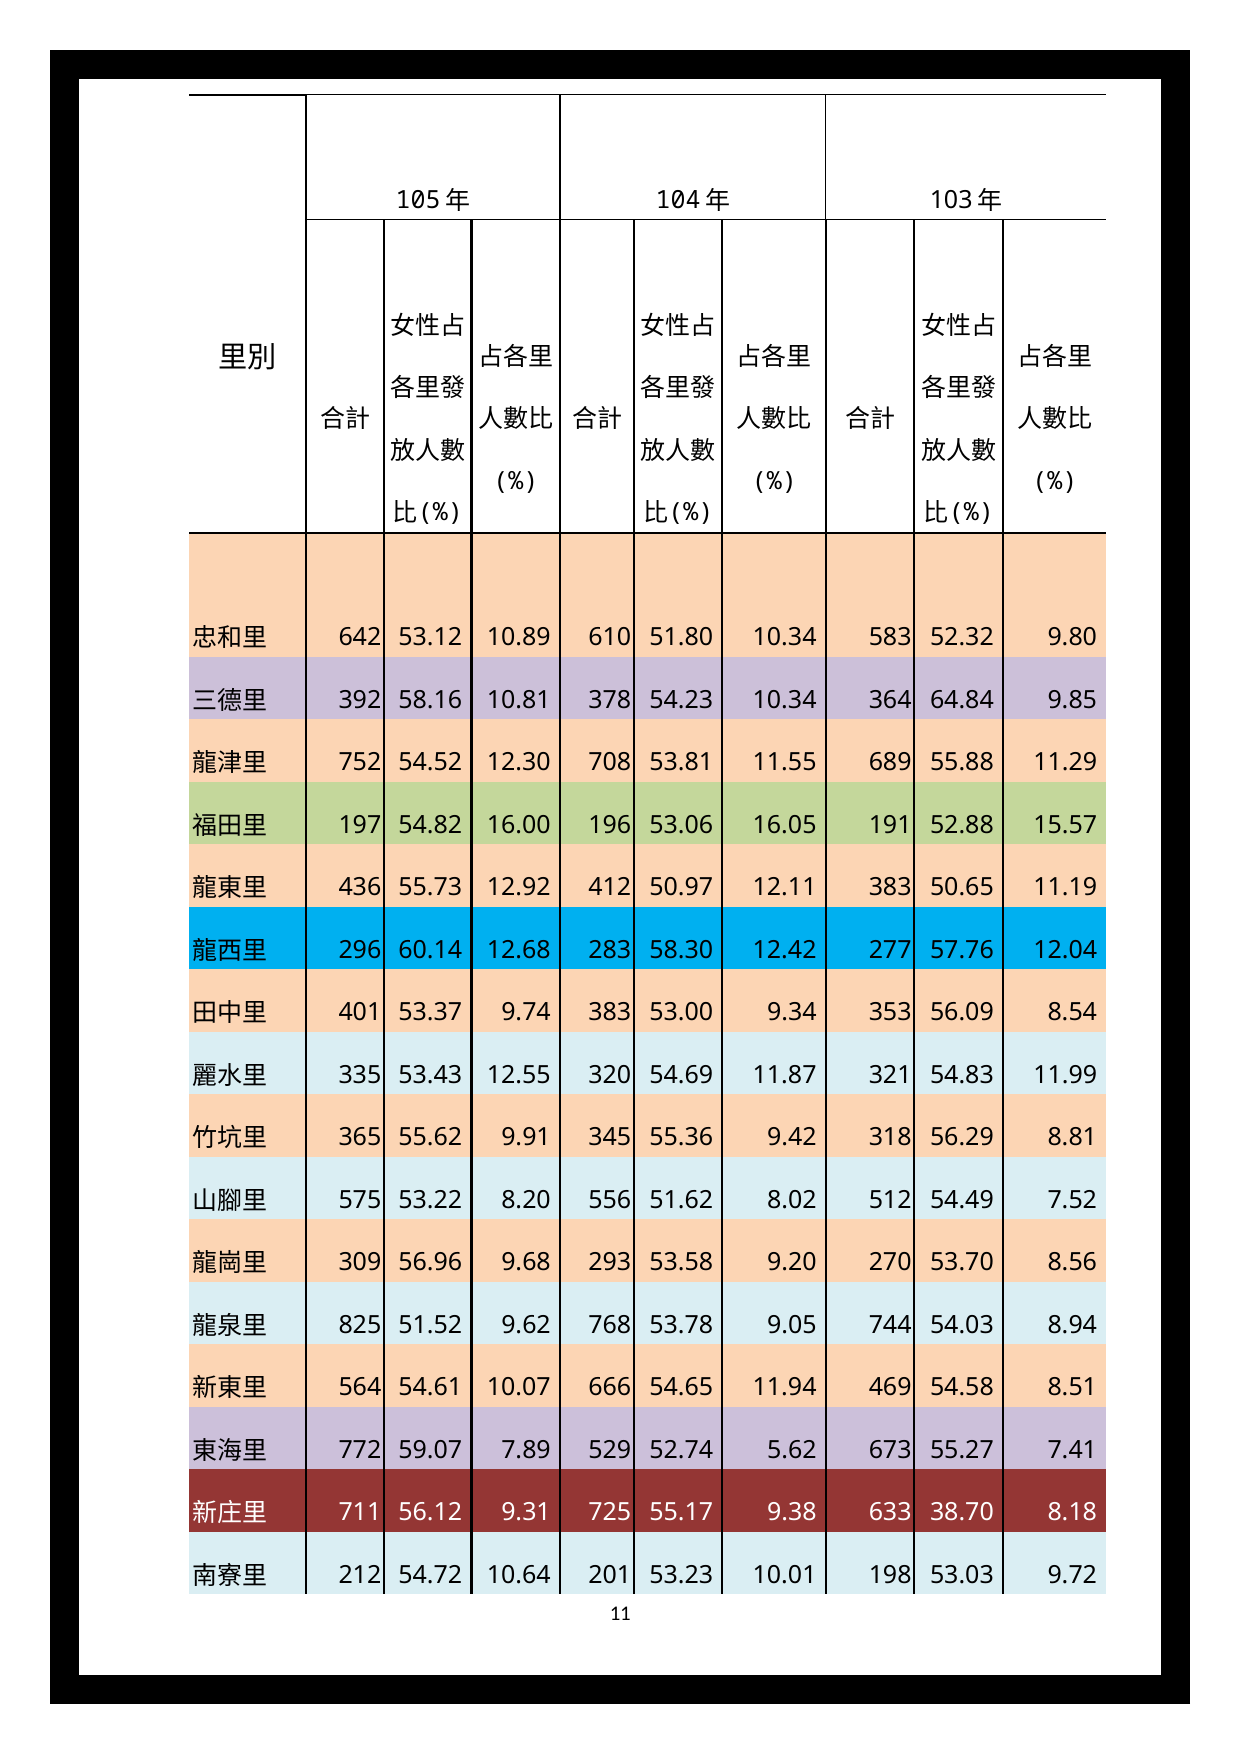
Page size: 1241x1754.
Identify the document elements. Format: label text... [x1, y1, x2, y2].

table_cell 353 [827, 969, 913, 1032]
table_cell 福田里 [189, 782, 305, 844]
table_cell 201 [561, 1532, 633, 1594]
table_cell 8.54 [1004, 969, 1106, 1032]
table_cell 龍東里 [189, 844, 305, 907]
table_cell 436 [307, 844, 383, 907]
table_cell 52.32 [915, 534, 1002, 657]
table_cell 610 [561, 534, 633, 657]
table_header 105年 [307, 95, 559, 219]
table_cell 673 [827, 1407, 913, 1469]
table_cell 9.20 [723, 1219, 825, 1282]
table_cell 270 [827, 1219, 913, 1282]
table_cell 8.56 [1004, 1219, 1106, 1282]
table_cell 53.58 [635, 1219, 721, 1282]
table_cell 38.70 [915, 1469, 1002, 1532]
table_cell 752 [307, 719, 383, 782]
table_header 104年 [561, 95, 825, 219]
table_cell 山腳里 [189, 1157, 305, 1219]
table_cell 196 [561, 782, 633, 844]
table_cell 8.51 [1004, 1344, 1106, 1407]
table_cell 56.96 [385, 1219, 470, 1282]
table_cell 7.52 [1004, 1157, 1106, 1219]
table_cell 新庄里 [189, 1469, 305, 1532]
table_cell 9.62 [473, 1282, 559, 1344]
table_cell 345 [561, 1094, 633, 1157]
table_cell 54.58 [915, 1344, 1002, 1407]
table_cell 53.03 [915, 1532, 1002, 1594]
table_cell 55.62 [385, 1094, 470, 1157]
table_cell 16.05 [723, 782, 825, 844]
table_cell 女性占各里發放人數比(%) [635, 220, 721, 532]
table_cell 竹坑里 [189, 1094, 305, 1157]
table_cell 296 [307, 907, 383, 969]
table_cell 55.27 [915, 1407, 1002, 1469]
table_cell 55.73 [385, 844, 470, 907]
table_cell 9.68 [473, 1219, 559, 1282]
table_cell 55.88 [915, 719, 1002, 782]
table_header 103年 [826, 95, 1106, 219]
table_cell 58.16 [385, 657, 470, 719]
table_cell 8.20 [473, 1157, 559, 1219]
table_cell 64.84 [915, 657, 1002, 719]
table_cell 11.87 [723, 1032, 825, 1094]
table_cell 9.80 [1004, 534, 1106, 657]
table_cell 女性占各里發放人數比(%) [915, 220, 1002, 532]
table_cell 772 [307, 1407, 383, 1469]
table_cell 7.89 [473, 1407, 559, 1469]
table_cell 768 [561, 1282, 633, 1344]
table_cell 666 [561, 1344, 633, 1407]
table_cell 9.74 [473, 969, 559, 1032]
table_cell 9.91 [473, 1094, 559, 1157]
table_cell 54.23 [635, 657, 721, 719]
table_cell 401 [307, 969, 383, 1032]
table_cell 54.61 [385, 1344, 470, 1407]
table_cell 50.97 [635, 844, 721, 907]
table_cell 320 [561, 1032, 633, 1094]
table_cell 575 [307, 1157, 383, 1219]
table_cell 合計 [307, 220, 383, 532]
table_cell 10.07 [473, 1344, 559, 1407]
table_cell 龍崗里 [189, 1219, 305, 1282]
table_cell 469 [827, 1344, 913, 1407]
table_cell 12.68 [473, 907, 559, 969]
table_cell 占各里人數比(%) [1004, 220, 1106, 532]
table_cell 197 [307, 782, 383, 844]
table_cell 708 [561, 719, 633, 782]
table_cell 15.57 [1004, 782, 1106, 844]
table_cell 12.11 [723, 844, 825, 907]
table_cell 378 [561, 657, 633, 719]
table_cell 11.99 [1004, 1032, 1106, 1094]
table_cell 212 [307, 1532, 383, 1594]
table_cell 55.17 [635, 1469, 721, 1532]
table_cell 52.74 [635, 1407, 721, 1469]
table_cell 占各里人數比(%) [723, 220, 825, 532]
table_cell 11.55 [723, 719, 825, 782]
table_cell 10.89 [473, 534, 559, 657]
table_cell 55.36 [635, 1094, 721, 1157]
table_cell 335 [307, 1032, 383, 1094]
table_cell 12.30 [473, 719, 559, 782]
table_cell 583 [827, 534, 913, 657]
table_cell 53.70 [915, 1219, 1002, 1282]
table_cell 53.43 [385, 1032, 470, 1094]
table_cell 11.29 [1004, 719, 1106, 782]
table_cell 56.09 [915, 969, 1002, 1032]
table_cell 59.07 [385, 1407, 470, 1469]
table_cell 364 [827, 657, 913, 719]
table_cell 53.06 [635, 782, 721, 844]
table_cell 689 [827, 719, 913, 782]
table_cell 277 [827, 907, 913, 969]
table_cell 57.76 [915, 907, 1002, 969]
table_cell 53.23 [635, 1532, 721, 1594]
table_cell 10.34 [723, 657, 825, 719]
table_cell 54.49 [915, 1157, 1002, 1219]
table_cell 田中里 [189, 969, 305, 1032]
table_cell 54.72 [385, 1532, 470, 1594]
table_cell 383 [827, 844, 913, 907]
table_cell 9.34 [723, 969, 825, 1032]
table_cell 53.81 [635, 719, 721, 782]
table_cell 58.30 [635, 907, 721, 969]
table_cell 9.85 [1004, 657, 1106, 719]
table_cell 412 [561, 844, 633, 907]
table_cell 383 [561, 969, 633, 1032]
table_cell 512 [827, 1157, 913, 1219]
table_cell 南寮里 [189, 1532, 305, 1594]
table_cell 293 [561, 1219, 633, 1282]
table_cell 12.92 [473, 844, 559, 907]
table_cell 10.34 [723, 534, 825, 657]
table_cell 564 [307, 1344, 383, 1407]
table_cell 占各里人數比(%) [473, 220, 559, 532]
table_cell 321 [827, 1032, 913, 1094]
table_cell 54.03 [915, 1282, 1002, 1344]
table_cell 51.52 [385, 1282, 470, 1344]
table_cell 16.00 [473, 782, 559, 844]
table_cell 392 [307, 657, 383, 719]
table_cell 283 [561, 907, 633, 969]
table_cell 忠和里 [189, 534, 305, 657]
table_cell 633 [827, 1469, 913, 1532]
table_cell 51.80 [635, 534, 721, 657]
table_cell 60.14 [385, 907, 470, 969]
table_cell 麗水里 [189, 1032, 305, 1094]
table_cell 9.72 [1004, 1532, 1106, 1594]
table_cell 53.78 [635, 1282, 721, 1344]
table_cell 198 [827, 1532, 913, 1594]
table_cell 54.69 [635, 1032, 721, 1094]
table_cell 53.22 [385, 1157, 470, 1219]
table_cell 新東里 [189, 1344, 305, 1407]
table_cell 合計 [827, 220, 913, 532]
table_cell 10.01 [723, 1532, 825, 1594]
table_cell 56.12 [385, 1469, 470, 1532]
table_cell 龍泉里 [189, 1282, 305, 1344]
table_cell 8.18 [1004, 1469, 1106, 1532]
table_cell 8.02 [723, 1157, 825, 1219]
table_cell 9.05 [723, 1282, 825, 1344]
table_cell 10.81 [473, 657, 559, 719]
table_cell 女性占各里發放人數比(%) [385, 220, 470, 532]
table_cell 711 [307, 1469, 383, 1532]
table_cell 三德里 [189, 657, 305, 719]
table_cell 龍津里 [189, 719, 305, 782]
table_cell 12.55 [473, 1032, 559, 1094]
table_cell 9.31 [473, 1469, 559, 1532]
table_cell 744 [827, 1282, 913, 1344]
table_cell 11.19 [1004, 844, 1106, 907]
table_cell 52.88 [915, 782, 1002, 844]
table_header 里別 [189, 96, 305, 532]
table_cell 50.65 [915, 844, 1002, 907]
table_cell 54.83 [915, 1032, 1002, 1094]
table_cell 556 [561, 1157, 633, 1219]
table_cell 11.94 [723, 1344, 825, 1407]
table_cell 12.04 [1004, 907, 1106, 969]
table_cell 9.38 [723, 1469, 825, 1532]
table_cell 54.65 [635, 1344, 721, 1407]
table_cell 56.29 [915, 1094, 1002, 1157]
table_cell 53.37 [385, 969, 470, 1032]
table_cell 318 [827, 1094, 913, 1157]
table_cell 51.62 [635, 1157, 721, 1219]
table_cell 53.00 [635, 969, 721, 1032]
table_cell 合計 [561, 220, 633, 532]
table_cell 191 [827, 782, 913, 844]
table_cell 365 [307, 1094, 383, 1157]
table_cell 54.52 [385, 719, 470, 782]
table_cell 9.42 [723, 1094, 825, 1157]
table_cell 53.12 [385, 534, 470, 657]
table_cell 54.82 [385, 782, 470, 844]
table_cell 8.81 [1004, 1094, 1106, 1157]
table_cell 12.42 [723, 907, 825, 969]
table_cell 東海里 [189, 1407, 305, 1469]
table_cell 725 [561, 1469, 633, 1532]
table_cell 825 [307, 1282, 383, 1344]
table_cell 529 [561, 1407, 633, 1469]
table_cell 642 [307, 534, 383, 657]
table_cell 309 [307, 1219, 383, 1282]
table_cell 7.41 [1004, 1407, 1106, 1469]
table_cell 龍西里 [189, 907, 305, 969]
table_cell 5.62 [723, 1407, 825, 1469]
table_cell 8.94 [1004, 1282, 1106, 1344]
table_cell 10.64 [473, 1532, 559, 1594]
